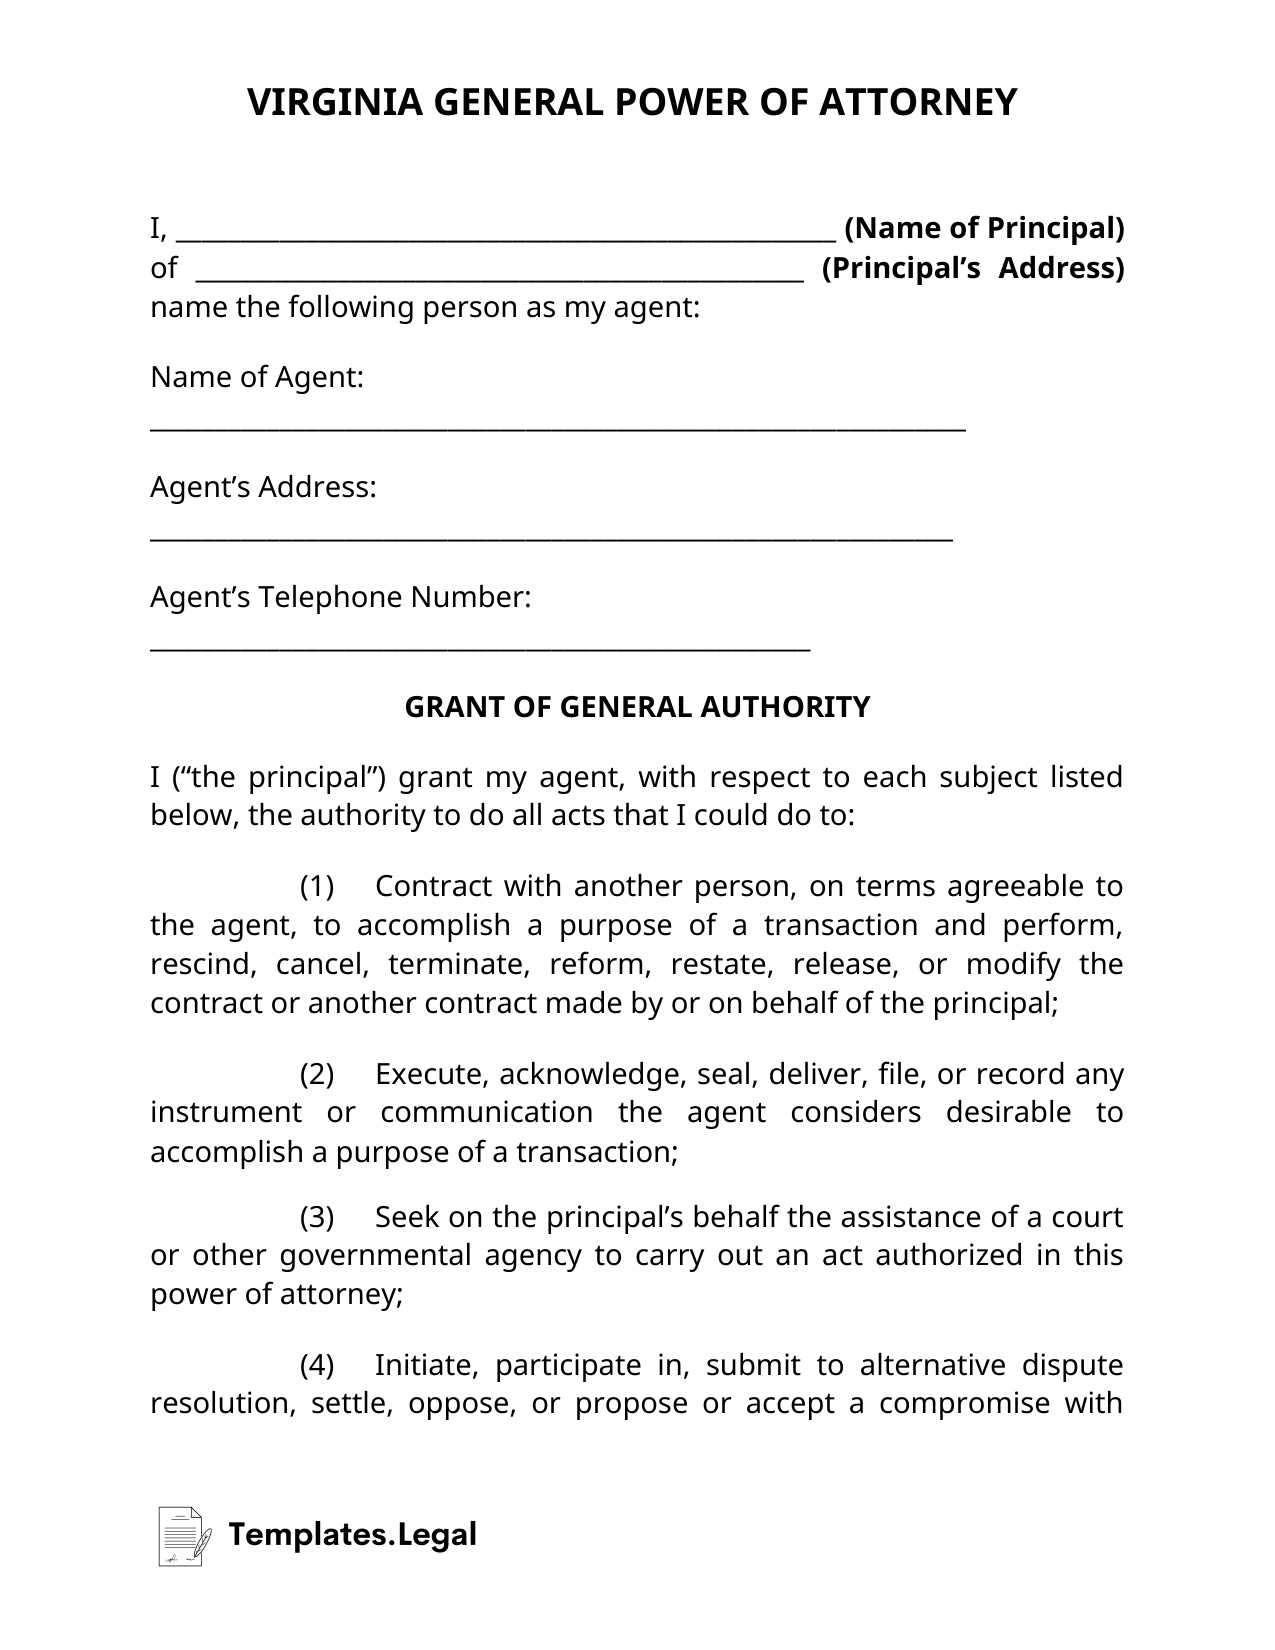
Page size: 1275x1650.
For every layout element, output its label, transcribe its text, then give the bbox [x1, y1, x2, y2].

list Initiate, participate in, submit to alternative dispute resolution, settle, oppose, or propose or accept a compromise with [150, 1344, 1125, 1422]
list Seek on the principal’s behalf the assistance of a court or other governmental agency to carry out an act authorized in this power of attorney; [150, 1196, 1125, 1313]
text I (“the principal”) grant my agent, with respect to each subject listed below, the authority to do all acts that I could do to: [150, 756, 1125, 834]
list Contract with another person, on terms agreeable to the agent, to accomplish a purpose of a transaction and perform, rescind, cancel, terminate, reform, restate, release, or modify the contract or another contract made by or on behalf of the principal; [150, 865, 1125, 1022]
list Execute, acknowledge, seal, deliver, file, or record any instrument or communication the agent considers desirable to accomplish a purpose of a transaction; [150, 1053, 1125, 1171]
text Agent’s Address: ______________________________________________________________ [150, 467, 1125, 546]
text Agent’s Telephone Number: ___________________________________________________ [150, 577, 1125, 656]
text GRANT OF GENERAL AUTHORITY [150, 686, 1125, 726]
text VIRGINIA GENERAL POWER OF ATTORNEY [150, 75, 1125, 126]
text Name of Agent: _______________________________________________________________ [150, 356, 1125, 436]
text I, ___________________________________________________ (Name of Principal) of _______________________________________________ (Principal’s Address) name the following person as my agent: [150, 207, 1125, 326]
